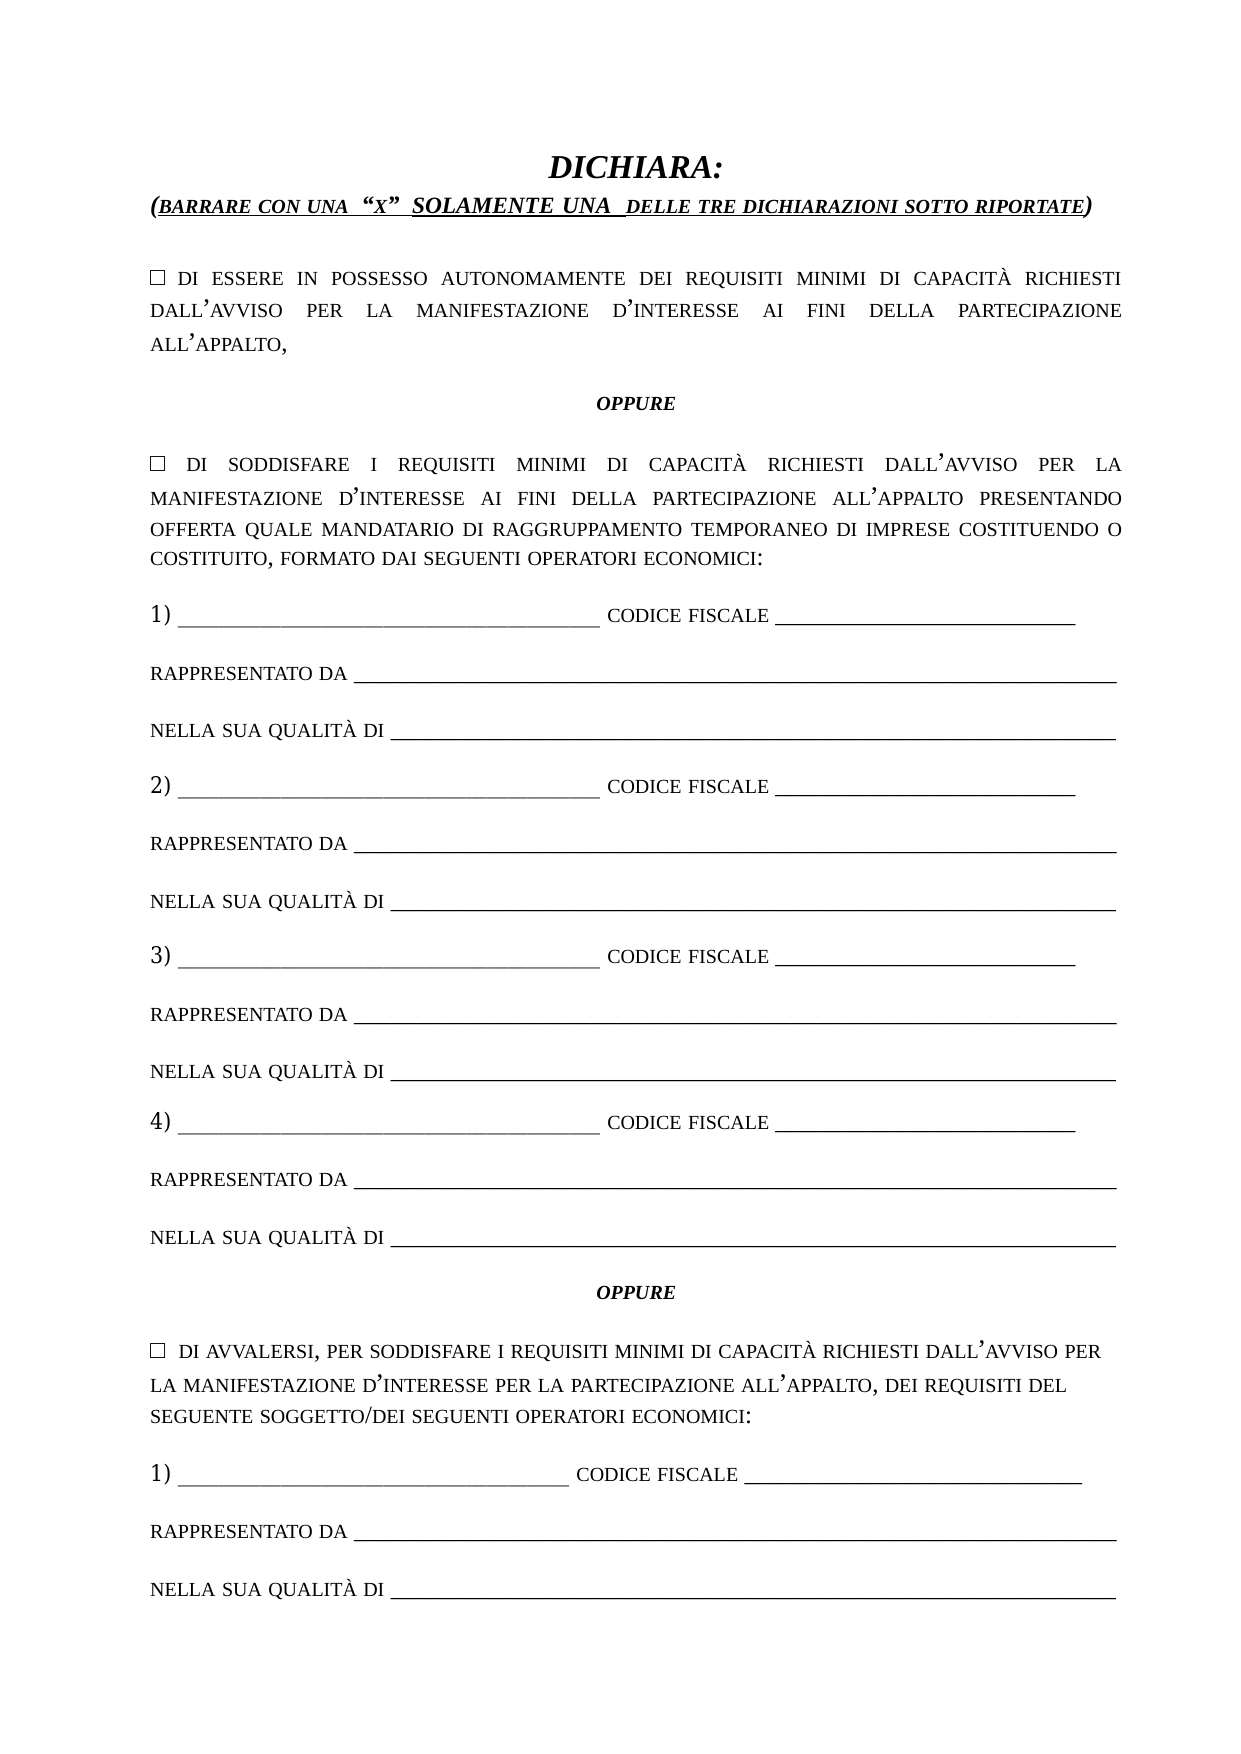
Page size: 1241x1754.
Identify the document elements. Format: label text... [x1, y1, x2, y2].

text □ di soddisfare i requisiti minimi di capacità richiesti dall’avviso per la manifestazione d’interesse ai fini della partecipazione all’appalto presentando offerta quale mandatario di raggruppamento temporaneo di imprese costituendo o costituito, formato dai seguenti operatori economici: [150, 445, 1122, 571]
text 2) _________________________________________ codice fiscale ________________________ [150, 770, 1122, 798]
text (barrare con una “x” solamente una delle tre dichiarazioni sotto riportate) [150, 186, 1122, 219]
text 1) ______________________________________ codice fiscale ___________________________ [150, 1458, 1122, 1486]
text rappresentato da _____________________________________________________________ [150, 657, 1122, 686]
text 4) _________________________________________ codice fiscale ________________________ [150, 1106, 1122, 1135]
text nella sua qualità di __________________________________________________________ [150, 1221, 1122, 1250]
text rappresentato da _____________________________________________________________ [150, 998, 1122, 1026]
text rappresentato da _____________________________________________________________ [150, 1163, 1122, 1192]
text nella sua qualità di __________________________________________________________ [150, 1055, 1122, 1084]
text nella sua qualità di __________________________________________________________ [150, 885, 1122, 913]
text 3) _________________________________________ codice fiscale ________________________ [150, 940, 1122, 969]
text rappresentato da _____________________________________________________________ [150, 1515, 1122, 1544]
text nella sua qualità di __________________________________________________________ [150, 714, 1122, 743]
text □ di avvalersi, per soddisfare i requisiti minimi di capacità richiesti dall’avviso per la manifestazione d’interesse per la partecipazione all’appalto, dei requisiti del seguente soggetto/dei seguenti operatori economici: [150, 1332, 1122, 1429]
text oppure [150, 1276, 1122, 1305]
text 1) _________________________________________ codice fiscale ________________________ [150, 599, 1122, 628]
text □ di essere in possesso autonomamente dei requisiti minimi di capacità richiesti dall’avviso per la manifestazione d’interesse ai fini della partecipazione all’appalto, [150, 262, 1122, 359]
text oppure [150, 387, 1122, 416]
text nella sua qualità di __________________________________________________________ [150, 1573, 1122, 1601]
text DICHIARA: [150, 148, 1122, 186]
text rappresentato da _____________________________________________________________ [150, 827, 1122, 856]
